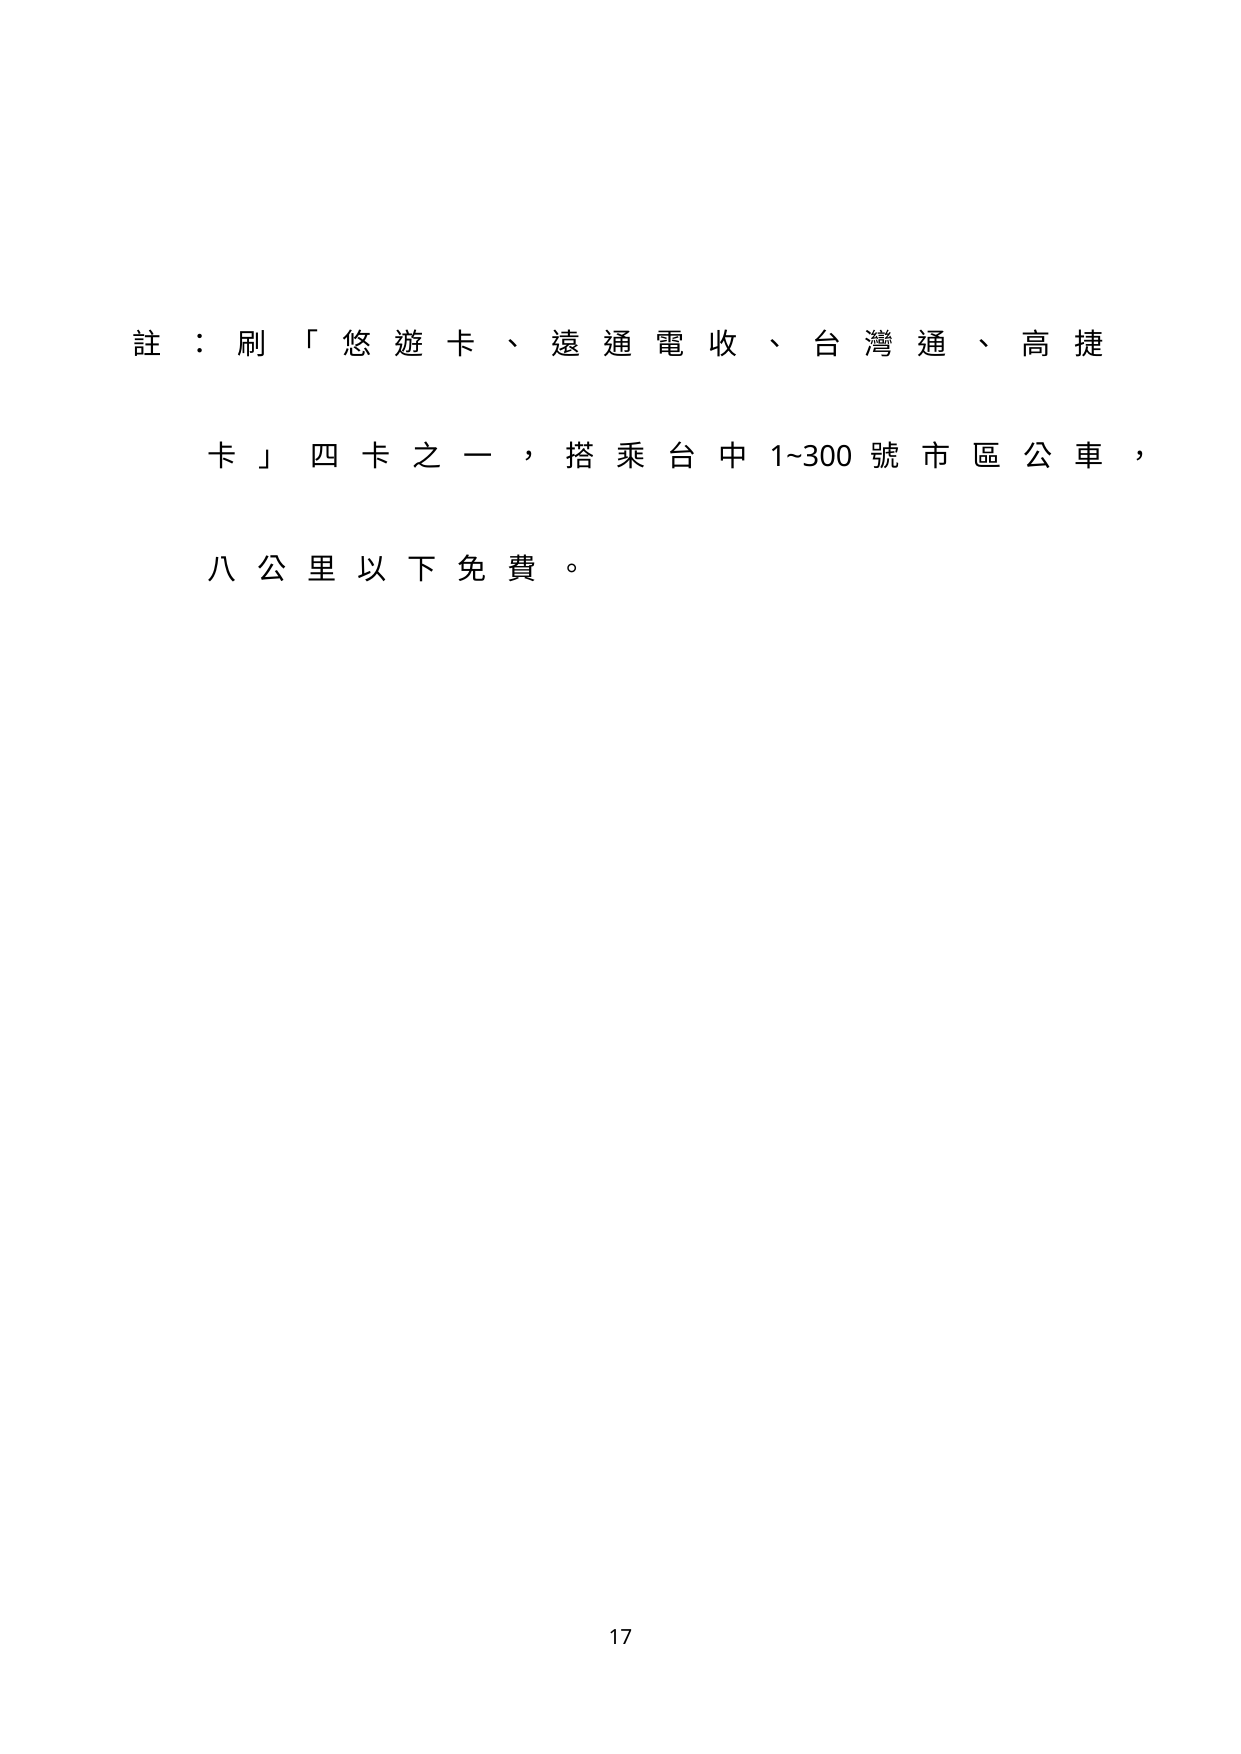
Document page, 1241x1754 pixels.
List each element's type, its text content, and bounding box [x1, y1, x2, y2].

text 註：刷「悠遊卡、遠通電收、台灣通、高捷卡」四卡之一，搭乘台中1~300號市區公車，八公里以下免費。 [110, 304, 1125, 604]
